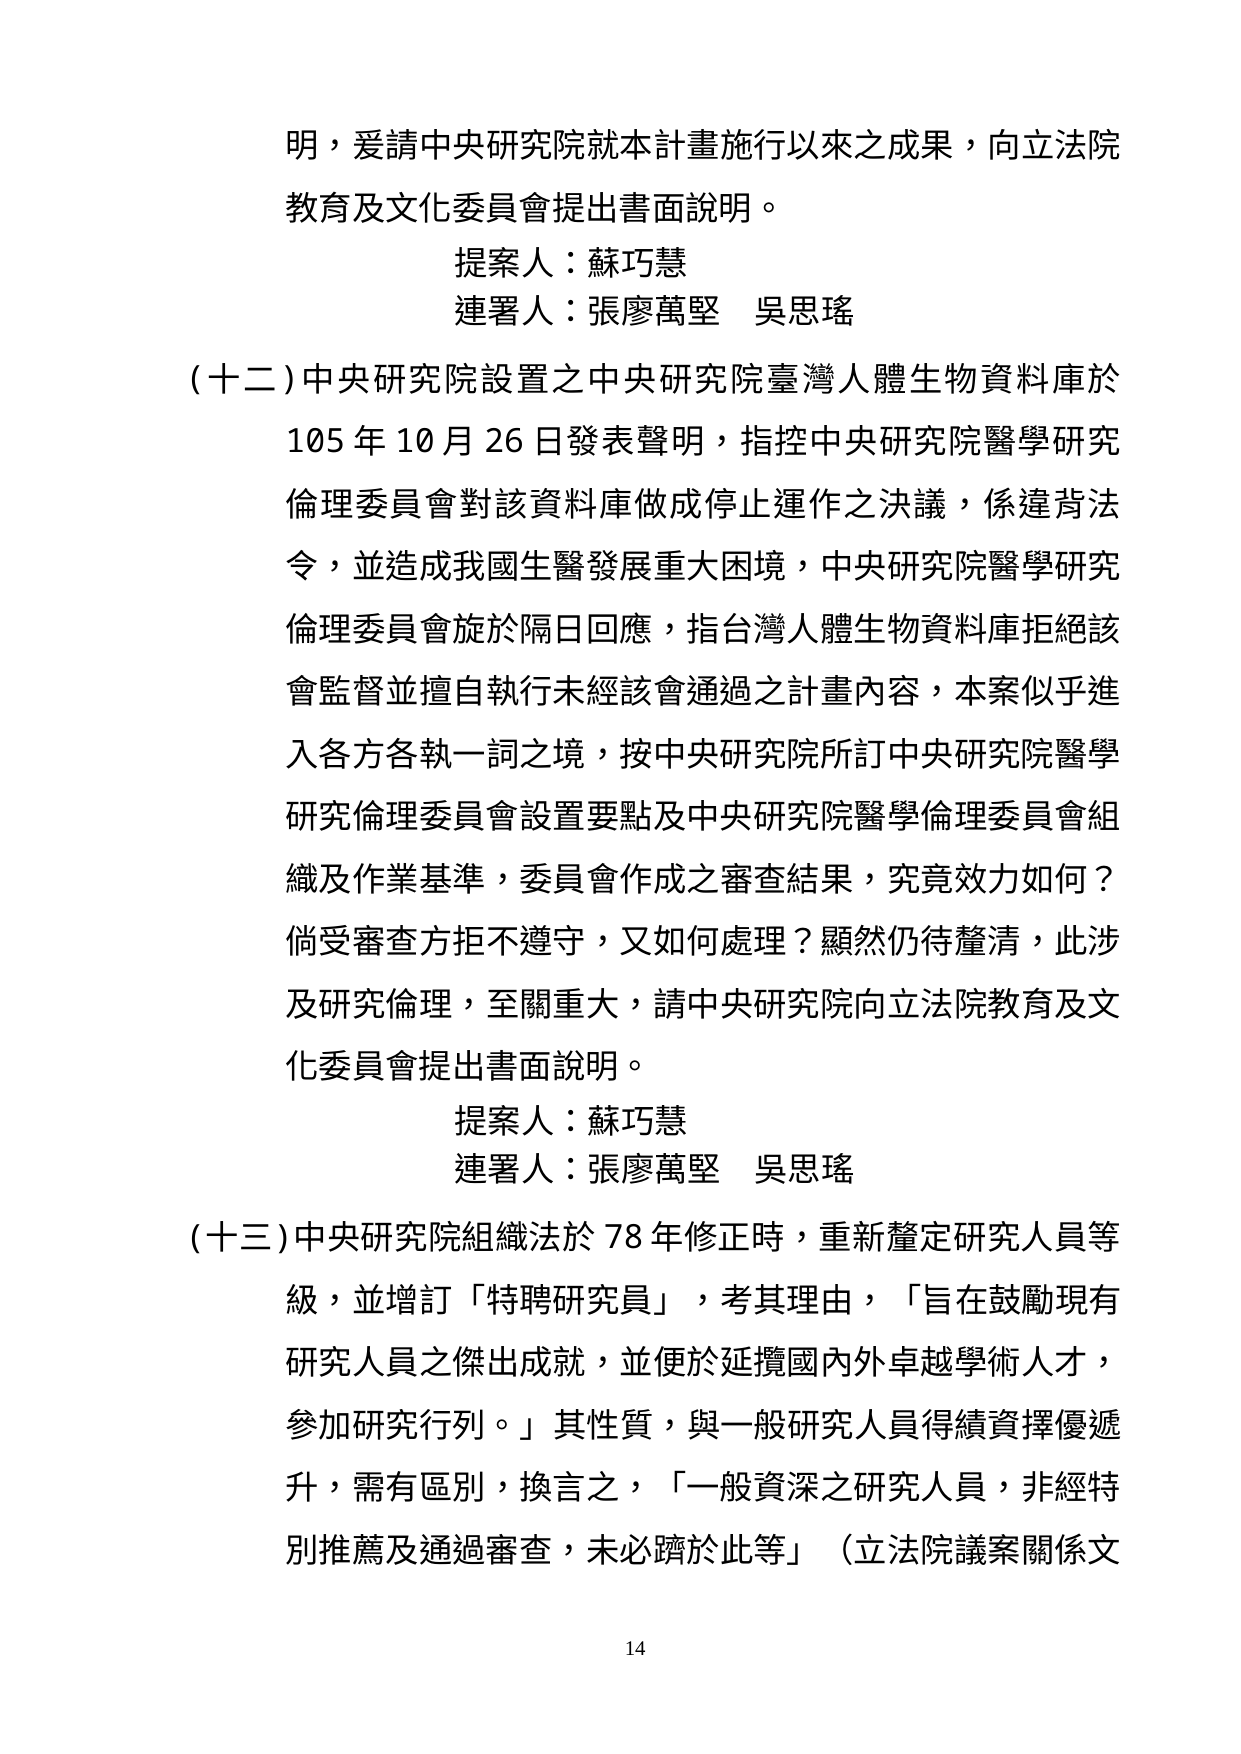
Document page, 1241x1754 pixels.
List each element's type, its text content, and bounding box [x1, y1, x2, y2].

text 明，爰請中央研究院就本計畫施行以來之成果，向立法院教育及文化委員會提出書面說明。 [185, 112, 1122, 237]
text 提案人：蘇巧慧 [148, 1096, 1122, 1143]
text 連署人：張廖萬堅 吳思瑤 [148, 285, 1122, 333]
text (十二)中央研究院設置之中央研究院臺灣人體生物資料庫於105年10月26日發表聲明，指控中央研究院醫學研究倫理委員會對該資料庫做成停止運作之決議，係違背法令，並造成我國生醫發展重大困境，中央研究院醫學研究倫理委員會旋於隔日回應，指台灣人體生物資料庫拒絕該會監督並擅自執行未經該會通過之計畫內容，本案似乎進入各方各執一詞之境，按中央研究院所訂中央研究院醫學研究倫理委員會設置要點及中央研究院醫學倫理委員會組織及作業基準，委員會作成之審查結果，究竟效力如何？倘受審查方拒不遵守，又如何處理？顯然仍待釐清，此涉及研究倫理，至關重大，請中央研究院向立法院教育及文化委員會提出書面說明。 [185, 346, 1122, 1096]
text 提案人：蘇巧慧 [148, 237, 1122, 285]
text (十三)中央研究院組織法於78年修正時，重新釐定研究人員等級，並增訂「特聘研究員」，考其理由，「旨在鼓勵現有研究人員之傑出成就，並便於延攬國內外卓越學術人才，參加研究行列。」其性質，與一般研究人員得績資擇優遞升，需有區別，換言之，「一般資深之研究人員，非經特別推薦及通過審查，未必躋於此等」（立法院議案關係文 [185, 1204, 1122, 1579]
text 連署人：張廖萬堅 吳思瑤 [148, 1143, 1122, 1191]
